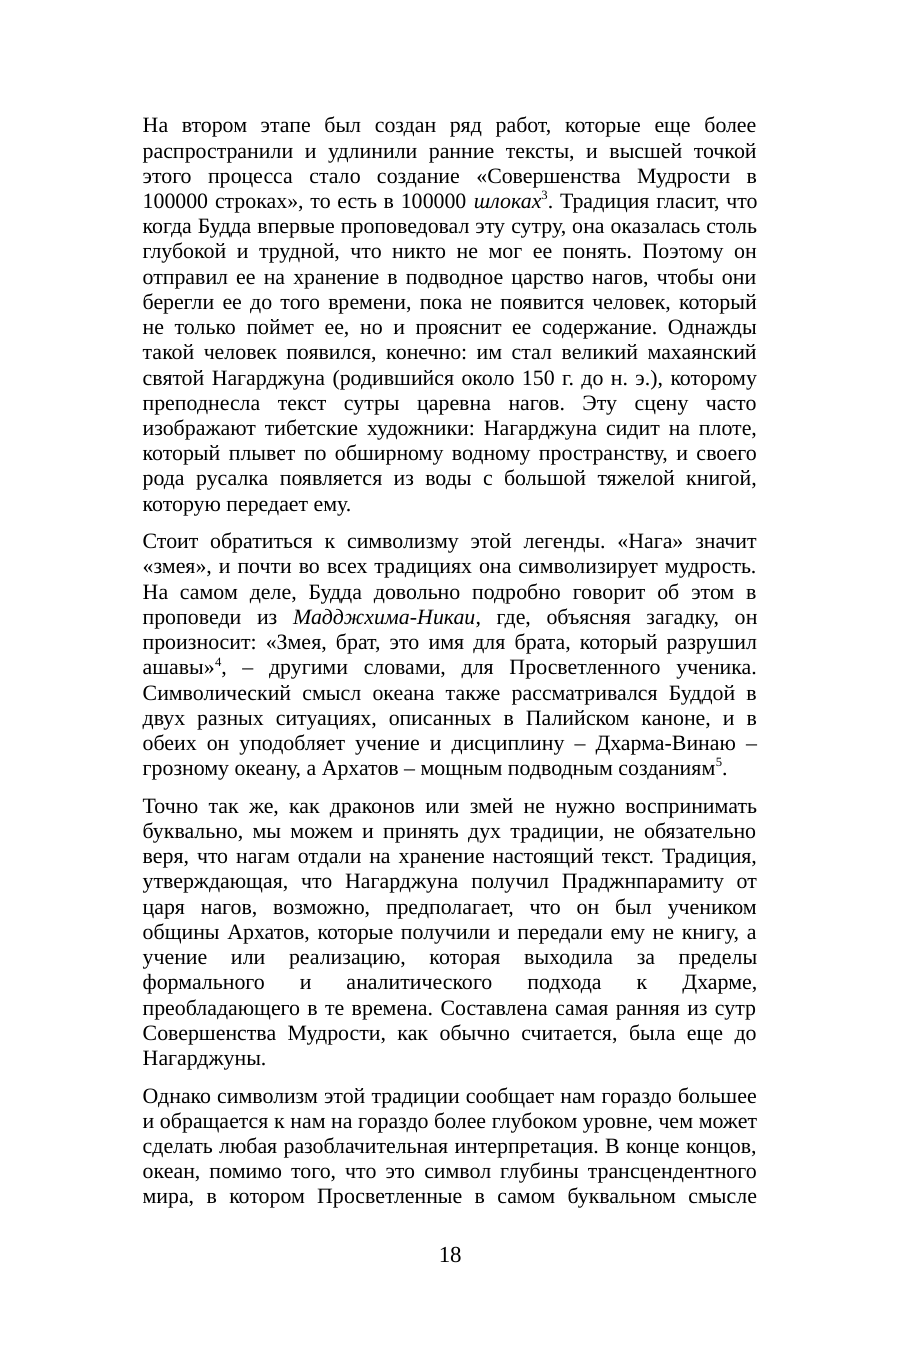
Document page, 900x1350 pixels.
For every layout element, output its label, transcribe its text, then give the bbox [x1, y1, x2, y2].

text Стоит обратиться к символизму этой легенды. «Нага» значит «змея», и почти во всех традициях она символизирует мудрость. На самом деле, Будда довольно подробно говорит об этом в проповеди из Мадджхима-Никаи, где, объясняя загадку, он произносит: «Змея, брат, это имя для брата, который разрушил ашавы»4, – другими словами, для Просветленного ученика. Символический смысл океана также рассматривался Буддой в двух разных ситуациях, описанных в Палийском каноне, и в обеих он уподобляет учение и дисциплину – Дхарма-Винаю – грозному океану, а Архатов – мощным подводным созданиям5. [142, 528, 757, 780]
text Однако символизм этой традиции сообщает нам гораздо большее и обращается к нам на гораздо более глубоком уровне, чем может сделать любая разоблачительная интерпретация. В конце концов, океан, помимо того, что это символ глубины трансцендентного мира, в котором Просветленные в самом буквальном смысле [142, 1083, 757, 1209]
text На втором этапе был создан ряд работ, которые еще более распространили и удлинили ранние тексты, и высшей точкой этого процесса стало создание «Совершенства Мудрости в 100000 строках», то есть в 100000 шлоках3. Традиция гласит, что когда Будда впервые проповедовал эту сутру, она оказалась столь глубокой и трудной, что никто не мог ее понять. Поэтому он отправил ее на хранение в подводное царство нагов, чтобы они берегли ее до того времени, пока не появится человек, который не только поймет ее, но и прояснит ее содержание. Однажды такой человек появился, конечно: им стал великий махаянский святой Нагарджуна (родившийся около 150 г. до н. э.), которому преподнесла текст сутры царевна нагов. Эту сцену часто изображают тибетские художники: Нагарджуна сидит на плоте, который плывет по обширному водному пространству, и своего рода русалка появляется из воды с большой тяжелой книгой, которую передает ему. [142, 112, 757, 516]
text Точно так же, как драконов или змей не нужно воспринимать буквально, мы можем и принять дух традиции, не обязательно веря, что нагам отдали на хранение настоящий текст. Традиция, утверждающая, что Нагарджуна получил Праджнпарамиту от царя нагов, возможно, предполагает, что он был учеником общины Архатов, которые получили и передали ему не книгу, а учение или реализацию, которая выходила за пределы формального и аналитического подхода к Дхарме, преобладающего в те времена. Составлена самая ранняя из сутр Совершенства Мудрости, как обычно считается, была еще до Нагарджуны. [142, 793, 757, 1070]
